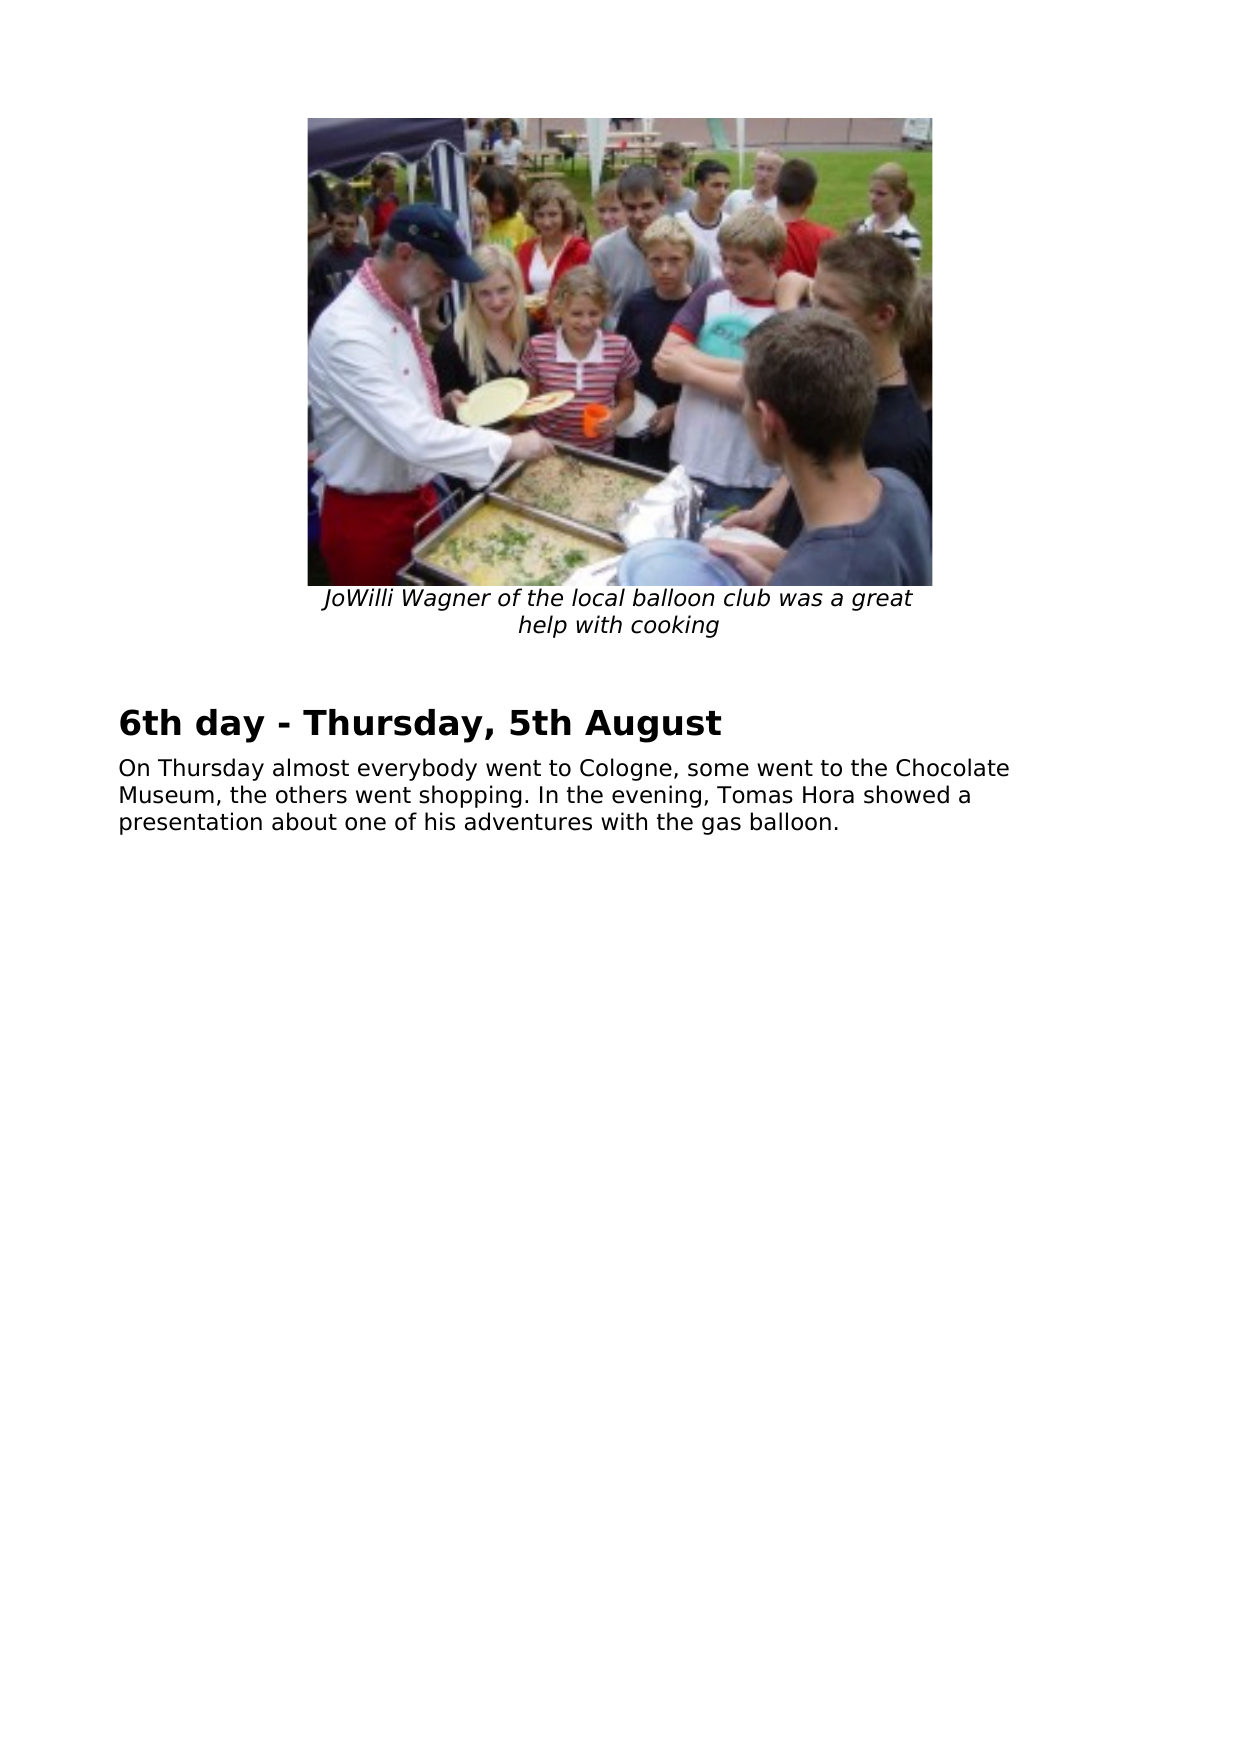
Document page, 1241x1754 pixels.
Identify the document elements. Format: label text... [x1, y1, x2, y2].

subtitle 6th day - Thursday, 5th August [118, 703, 1122, 743]
text JoWilli Wagner of the local balloon club was a great help with cooking [308, 586, 933, 639]
text On Thursday almost everybody went to Cologne, some went to the Chocolate Museum, the others went shopping. In the evening, Tomas Hora showed a presentation about one of his adventures with the gas balloon. [118, 756, 1122, 836]
picture [307, 118, 933, 586]
